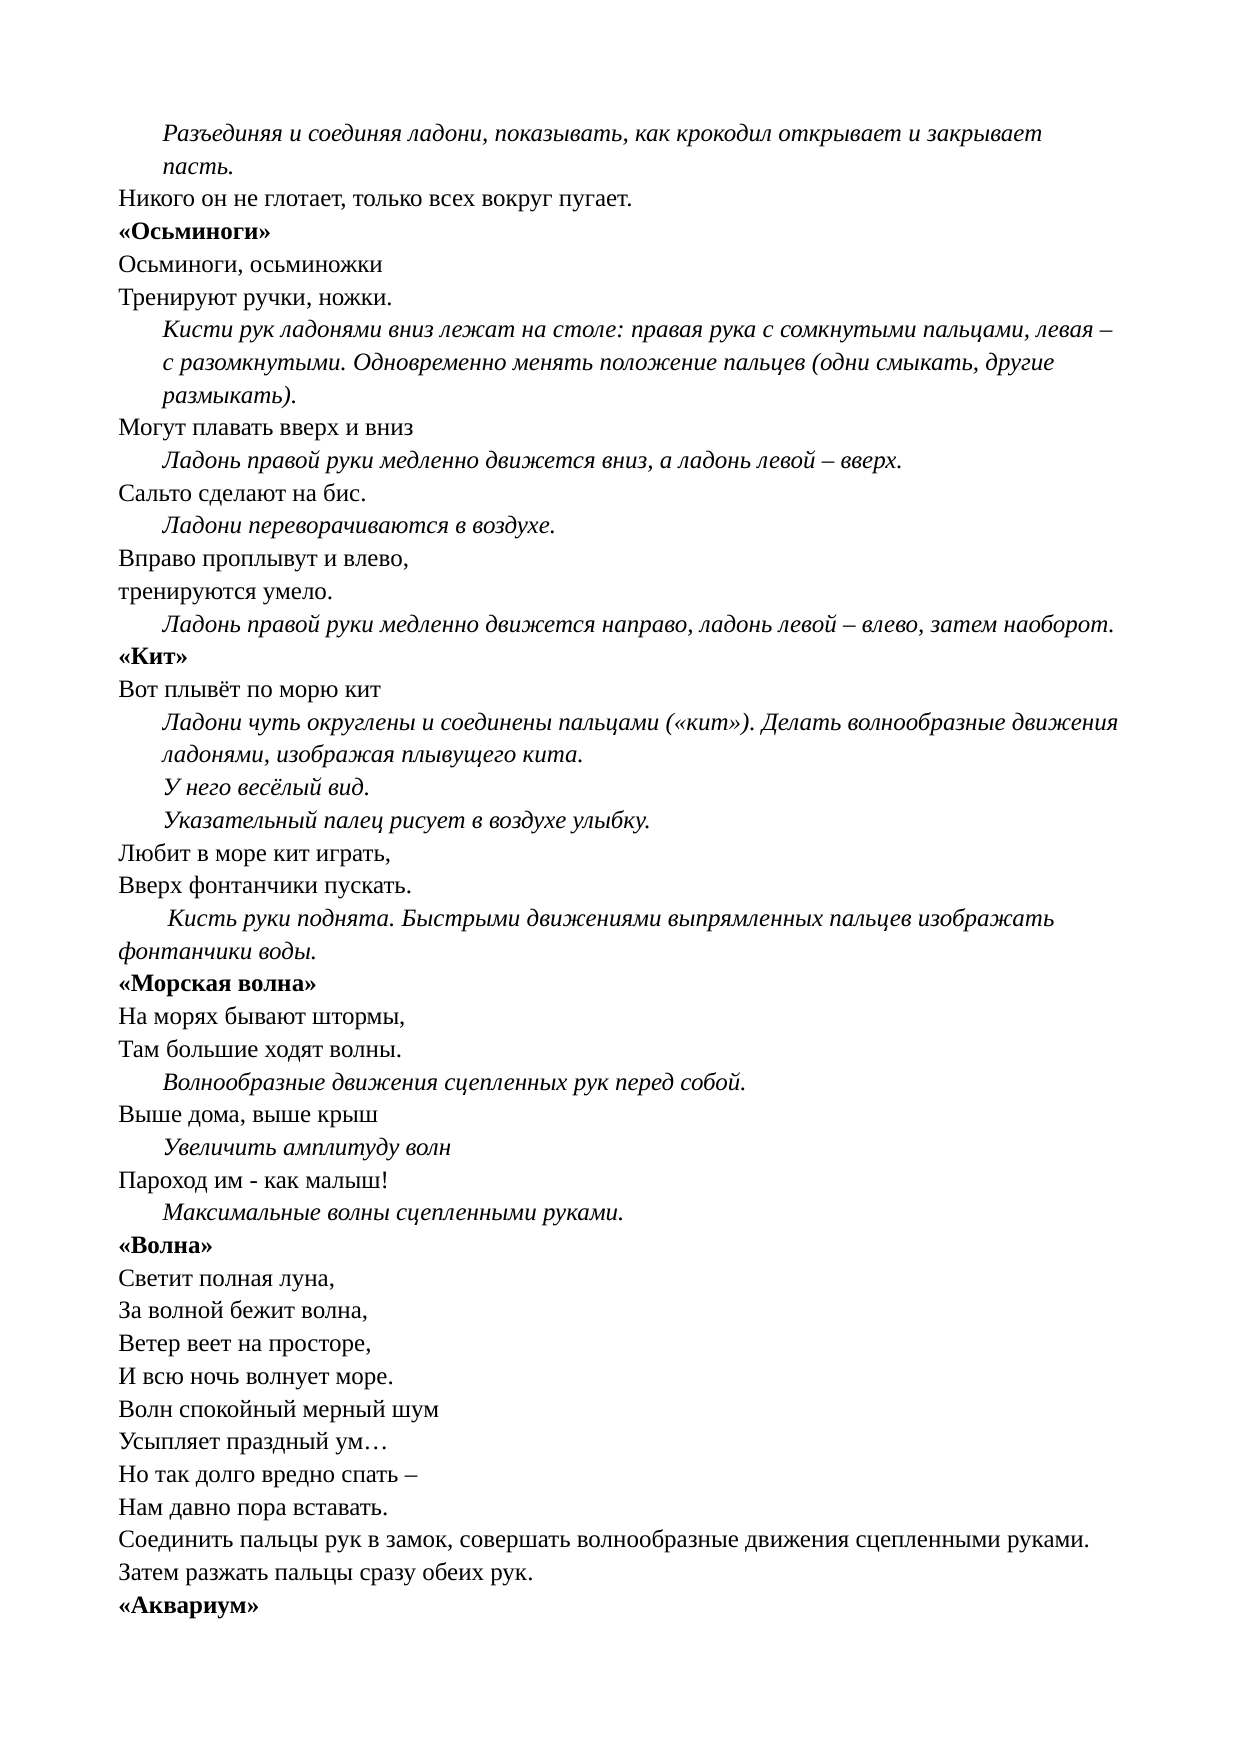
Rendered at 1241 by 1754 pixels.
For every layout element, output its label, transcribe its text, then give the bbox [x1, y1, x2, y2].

text Любит в море кит играть, [118, 838, 1122, 866]
text Увеличить амплитуду волн [162, 1132, 1122, 1161]
text Осьминоги, осьминожки [118, 249, 1122, 278]
text Волн спокойный мерный шум [118, 1394, 1122, 1422]
text Соединить пальцы рук в замок, совершать волнообразные движения сцепленными руками. Затем разжать пальцы сразу обеих рук. [118, 1524, 1122, 1586]
text «Осьминоги» [118, 216, 1122, 245]
text Кисти рук ладонями вниз лежат на столе: правая рука с сомкнутыми пальцами, левая – с разомкнутыми. Одновременно менять положение пальцев (одни смыкать, другие размыкать). [162, 314, 1122, 408]
text Но так долго вредно спать – [118, 1459, 1122, 1488]
text Вот плывёт по морю кит [118, 674, 1122, 703]
text «Морская волна» [118, 968, 1122, 997]
text Кисть руки поднята. Быстрыми движениями выпрямленных пальцев изображать фонтанчики воды. [74, 903, 1122, 964]
text Могут плавать вверх и вниз [118, 412, 1122, 441]
text У него весёлый вид. [162, 772, 1122, 801]
text Вверх фонтанчики пускать. [118, 870, 1122, 899]
text Ладонь правой руки медленно движется направо, ладонь левой – влево, затем наоборот. [162, 609, 1122, 637]
text На морях бывают штормы, [118, 1001, 1122, 1030]
text Ладони переворачиваются в воздухе. [162, 511, 1122, 539]
text Никого он не глотает, только всех вокруг пугает. [118, 183, 1122, 212]
text Ветер веет на просторе, [118, 1328, 1122, 1357]
text За волной бежит волна, [118, 1296, 1122, 1324]
text Указательный палец рисует в воздухе улыбку. [162, 805, 1122, 834]
text Разъединяя и соединяя ладони, показывать, как крокодил открывает и закрывает пасть. [162, 118, 1122, 179]
text Нам давно пора вставать. [118, 1492, 1122, 1521]
text Ладони чуть округлены и соединены пальцами («кит»). Делать волнообразные движения ладонями, изображая плывущего кита. [162, 707, 1122, 768]
text «Аквариум» [118, 1590, 1122, 1619]
text тренируются умело. [118, 576, 1122, 605]
text Выше дома, выше крыш [118, 1099, 1122, 1128]
text Усыпляет праздный ум… [118, 1426, 1122, 1455]
text Пароход им - как малыш! [118, 1165, 1122, 1193]
text Ладонь правой руки медленно движется вниз, а ладонь левой – вверх. [162, 445, 1122, 474]
text Сальто сделают на бис. [118, 478, 1122, 507]
text «Волна» [118, 1230, 1122, 1259]
text Там большие ходят волны. [118, 1034, 1122, 1063]
text И всю ночь волнует море. [118, 1361, 1122, 1390]
text Волнообразные движения сцепленных рук перед собой. [162, 1067, 1122, 1095]
text Светит полная луна, [118, 1263, 1122, 1292]
text Максимальные волны сцепленными руками. [162, 1197, 1122, 1226]
text Вправо проплывут и влево, [118, 543, 1122, 572]
text «Кит» [118, 641, 1122, 670]
text Тренируют ручки, ножки. [118, 282, 1122, 310]
